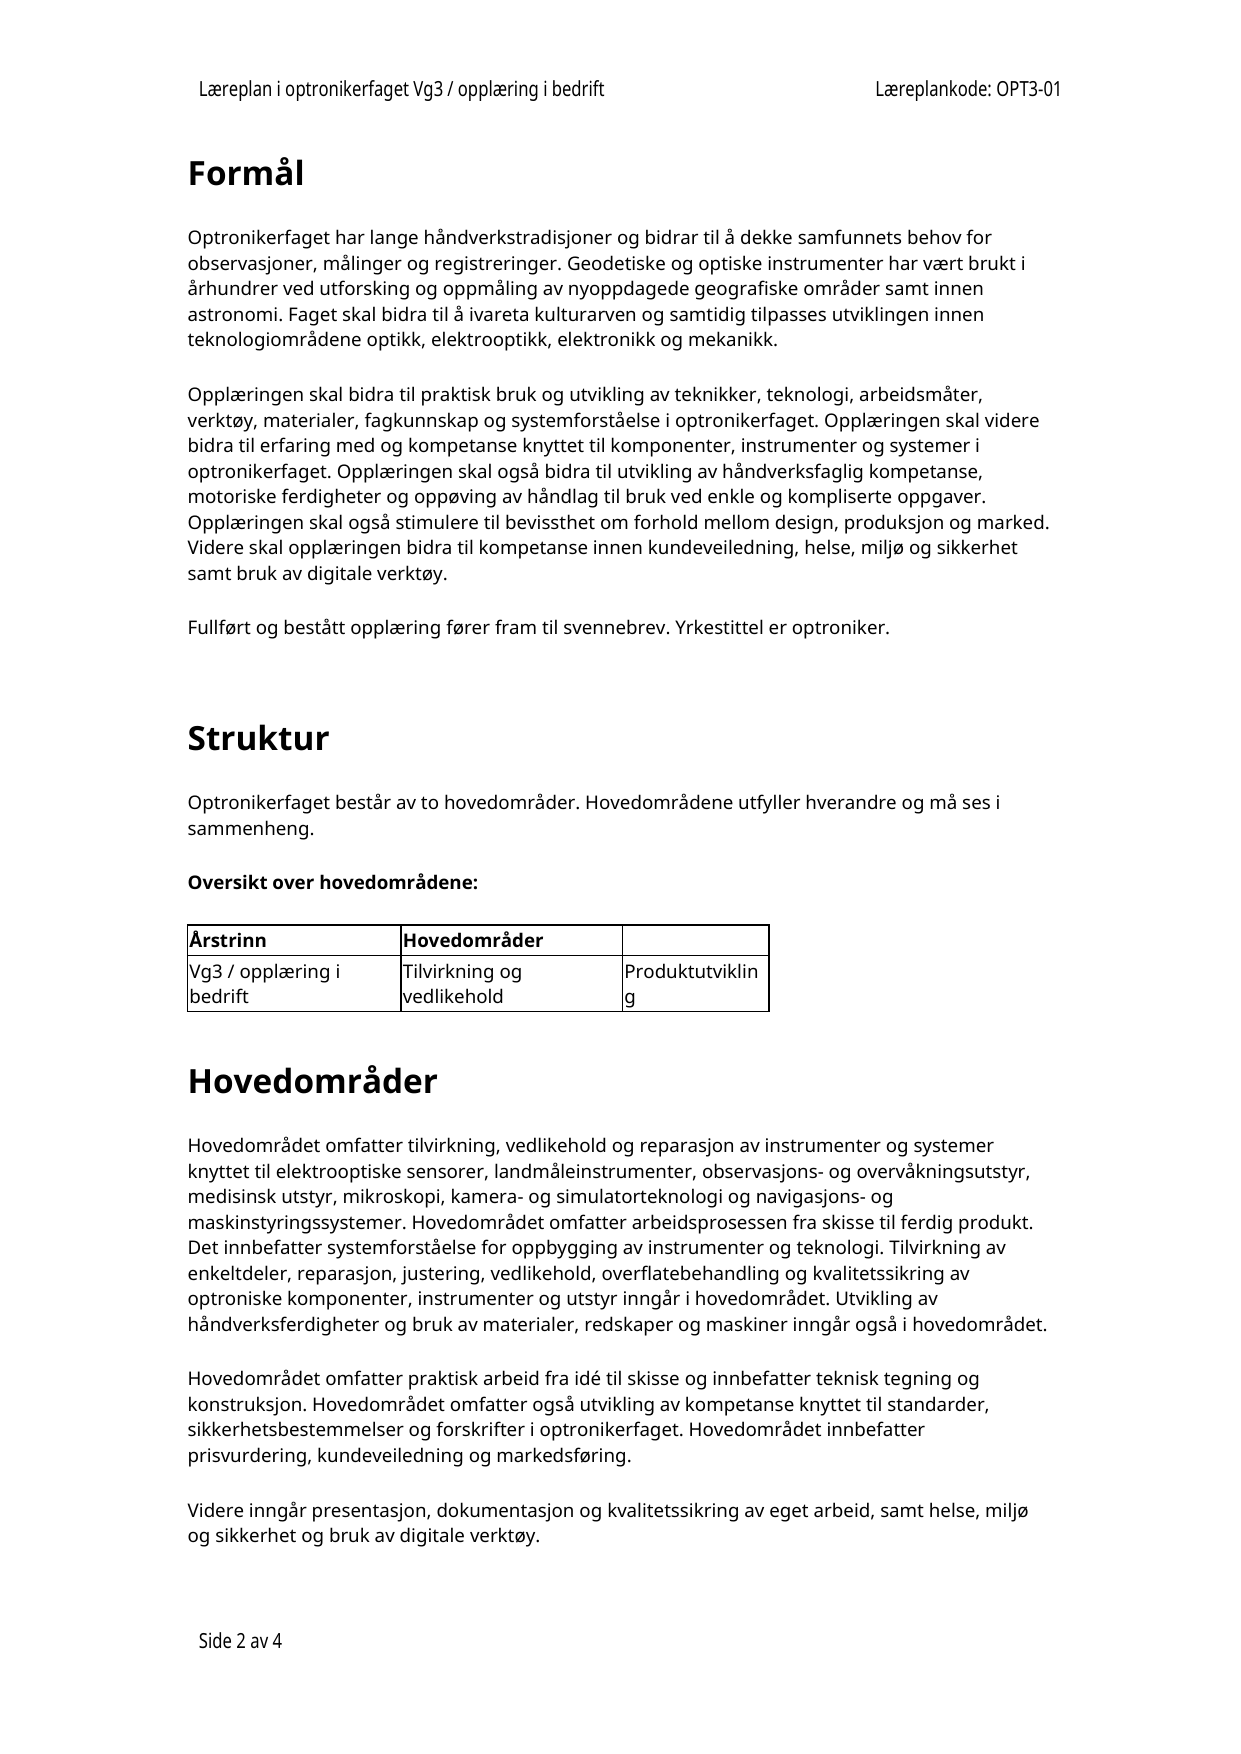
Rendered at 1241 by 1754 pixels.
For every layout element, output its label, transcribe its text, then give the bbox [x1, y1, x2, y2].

text Videre inngår presentasjon, dokumentasjon og kvalitetssikring av eget arbeid, samt helse, miljø og sikkerhet og bruk av digitale verktøy. [187, 1497, 1053, 1548]
text Hovedområdet omfatter tilvirkning, vedlikehold og reparasjon av instrumenter og systemer knyttet til elektrooptiske sensorer, landmåleinstrumenter, observasjons- og overvåkningsutstyr, medisinsk utstyr, mikroskopi, kamera- og simulatorteknologi og navigasjons- og maskinstyringssystemer. Hovedområdet omfatter arbeidsprosessen fra skisse til ferdig produkt. Det innbefatter systemforståelse for oppbygging av instrumenter og teknologi. Tilvirkning av enkeltdeler, reparasjon, justering, vedlikehold, overflatebehandling og kvalitetssikring av optroniske komponenter, instrumenter og utstyr inngår i hovedområdet. Utvikling av håndverksferdigheter og bruk av materialer, redskaper og maskiner inngår også i hovedområdet. [187, 1132, 1053, 1337]
subtitle Hovedområder [187, 1012, 1053, 1103]
text Opplæringen skal bidra til praktisk bruk og utvikling av teknikker, teknologi, arbeidsmåter, verktøy, materialer, fagkunnskap og systemforståelse i optronikerfaget. Opplæringen skal videre bidra til erfaring med og kompetanse knyttet til komponenter, instrumenter og systemer i optronikerfaget. Opplæringen skal også bidra til utvikling av håndverksfaglig kompetanse, motoriske ferdigheter og oppøving av håndlag til bruk ved enkle og kompliserte oppgaver. Opplæringen skal også stimulere til bevissthet om forhold mellom design, produksjon og marked. Videre skal opplæringen bidra til kompetanse innen kundeveiledning, helse, miljø og sikkerhet samt bruk av digitale verktøy. [187, 381, 1053, 586]
text Fullført og bestått opplæring fører fram til svennebrev. Yrkestittel er optroniker. [891, 615, 1053, 640]
text Oversikt over hovedområdene: [187, 869, 1053, 895]
text Hovedområdet omfatter praktisk arbeid fra idé til skisse og innbefatter teknisk tegning og konstruksjon. Hovedområdet omfatter også utvikling av kompetanse knyttet til standarder, sikkerhetsbestemmelser og forskrifter i optronikerfaget. Hovedområdet innbefatter prisvurdering, kundeveiledning og markedsføring. [637, 1366, 1053, 1468]
text Optronikerfaget har lange håndverkstradisjoner og bidrar til å dekke samfunnets behov for observasjoner, målinger og registreringer. Geodetiske og optiske instrumenter har vært brukt i århundrer ved utforsking og oppmåling av nyoppdagede geografiske områder samt innen astronomi. Faget skal bidra til å ivareta kulturarven og samtidig tilpasses utviklingen innen teknologiområdene optikk, elektrooptikk, elektronikk og mekanikk. [187, 224, 1053, 352]
text Optronikerfaget består av to hovedområder. Hovedområdene utfyller hverandre og må ses i sammenheng. [319, 789, 1053, 840]
subtitle Formål [313, 150, 1053, 195]
subtitle Struktur [338, 669, 1053, 760]
